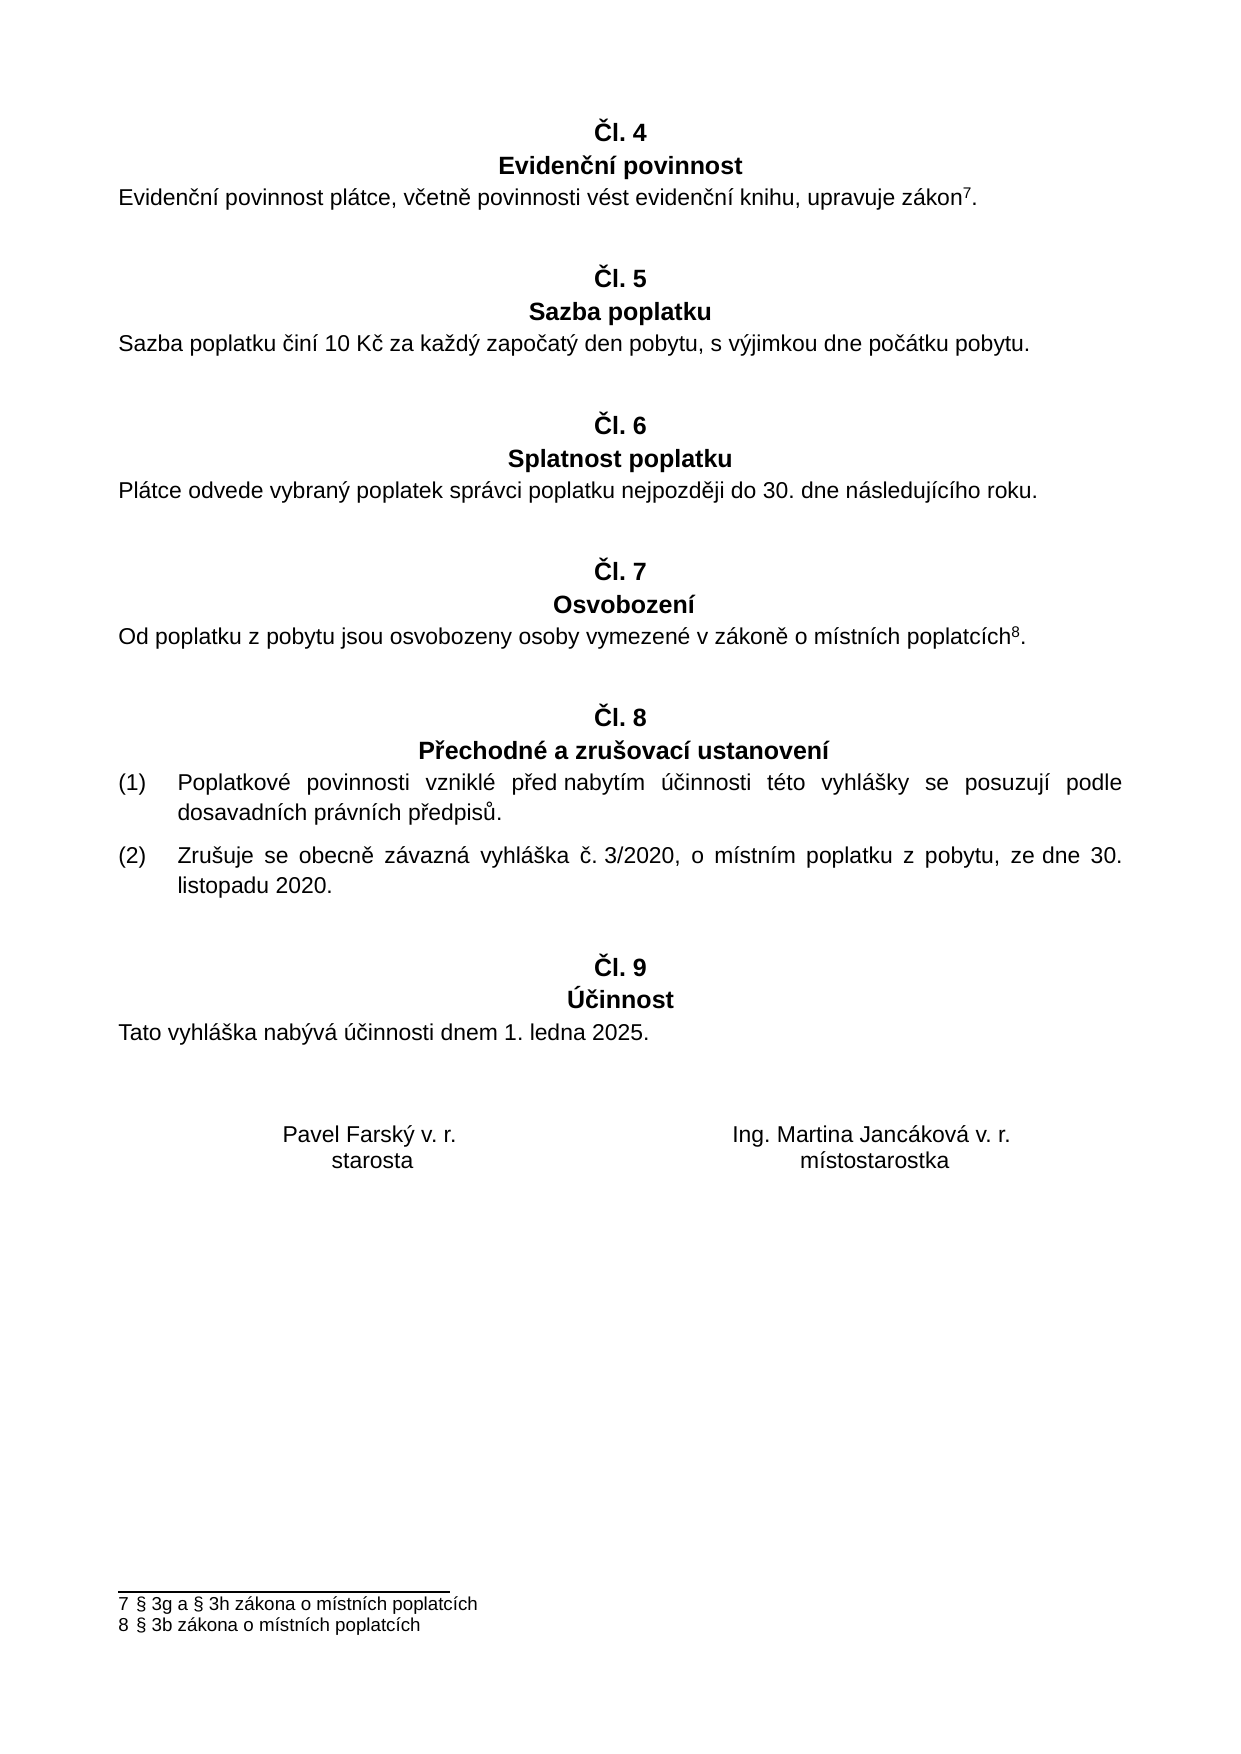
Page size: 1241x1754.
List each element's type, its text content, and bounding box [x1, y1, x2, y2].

text Plátce odvede vybraný poplatek správci poplatku nejpozději do 30. dne následujícího roku. [118, 477, 1122, 503]
subtitle Čl. 9 Účinnost [118, 952, 1122, 1014]
subtitle Čl. 7 Osvobození [118, 557, 1122, 619]
table_header Ing. Martina Jancáková v. r. místostarostka [620, 1061, 1122, 1179]
text § 3g a § 3h zákona o místních poplatcích [118, 1592, 1122, 1614]
table_header Pavel Farský v. r. starosta [118, 1061, 620, 1179]
list Zrušuje se obecně závazná vyhláška č. 3/2020, o místním poplatku z pobytu, ze dne 30. listopadu 2020. [118, 842, 1122, 899]
text Evidenční povinnost plátce, včetně povinnosti vést evidenční knihu, upravuje zákon. [118, 184, 1122, 211]
text Tato vyhláška nabývá účinnosti dnem 1. ledna 2025. [118, 1018, 1122, 1045]
text Sazba poplatku činí 10 Kč za každý započatý den pobytu, s výjimkou dne počátku pobytu. [118, 330, 1122, 357]
text Od poplatku z pobytu jsou osvobozeny osoby vymezené v zákoně o místních poplatcích. [118, 623, 1122, 649]
table_cell [620, 1179, 1122, 1297]
table_cell [118, 1179, 620, 1297]
subtitle Čl. 4 Evidenční povinnost [118, 118, 1122, 180]
list Poplatkové povinnosti vzniklé před nabytím účinnosti této vyhlášky se posuzují podle dosavadních právních předpisů. [118, 769, 1122, 826]
text § 3b zákona o místních poplatcích [118, 1614, 1122, 1635]
subtitle Čl. 5 Sazba poplatku [118, 264, 1122, 326]
subtitle Čl. 6 Splatnost poplatku [118, 411, 1122, 472]
subtitle Čl. 8 Přechodné a zrušovací ustanovení [118, 703, 1122, 765]
